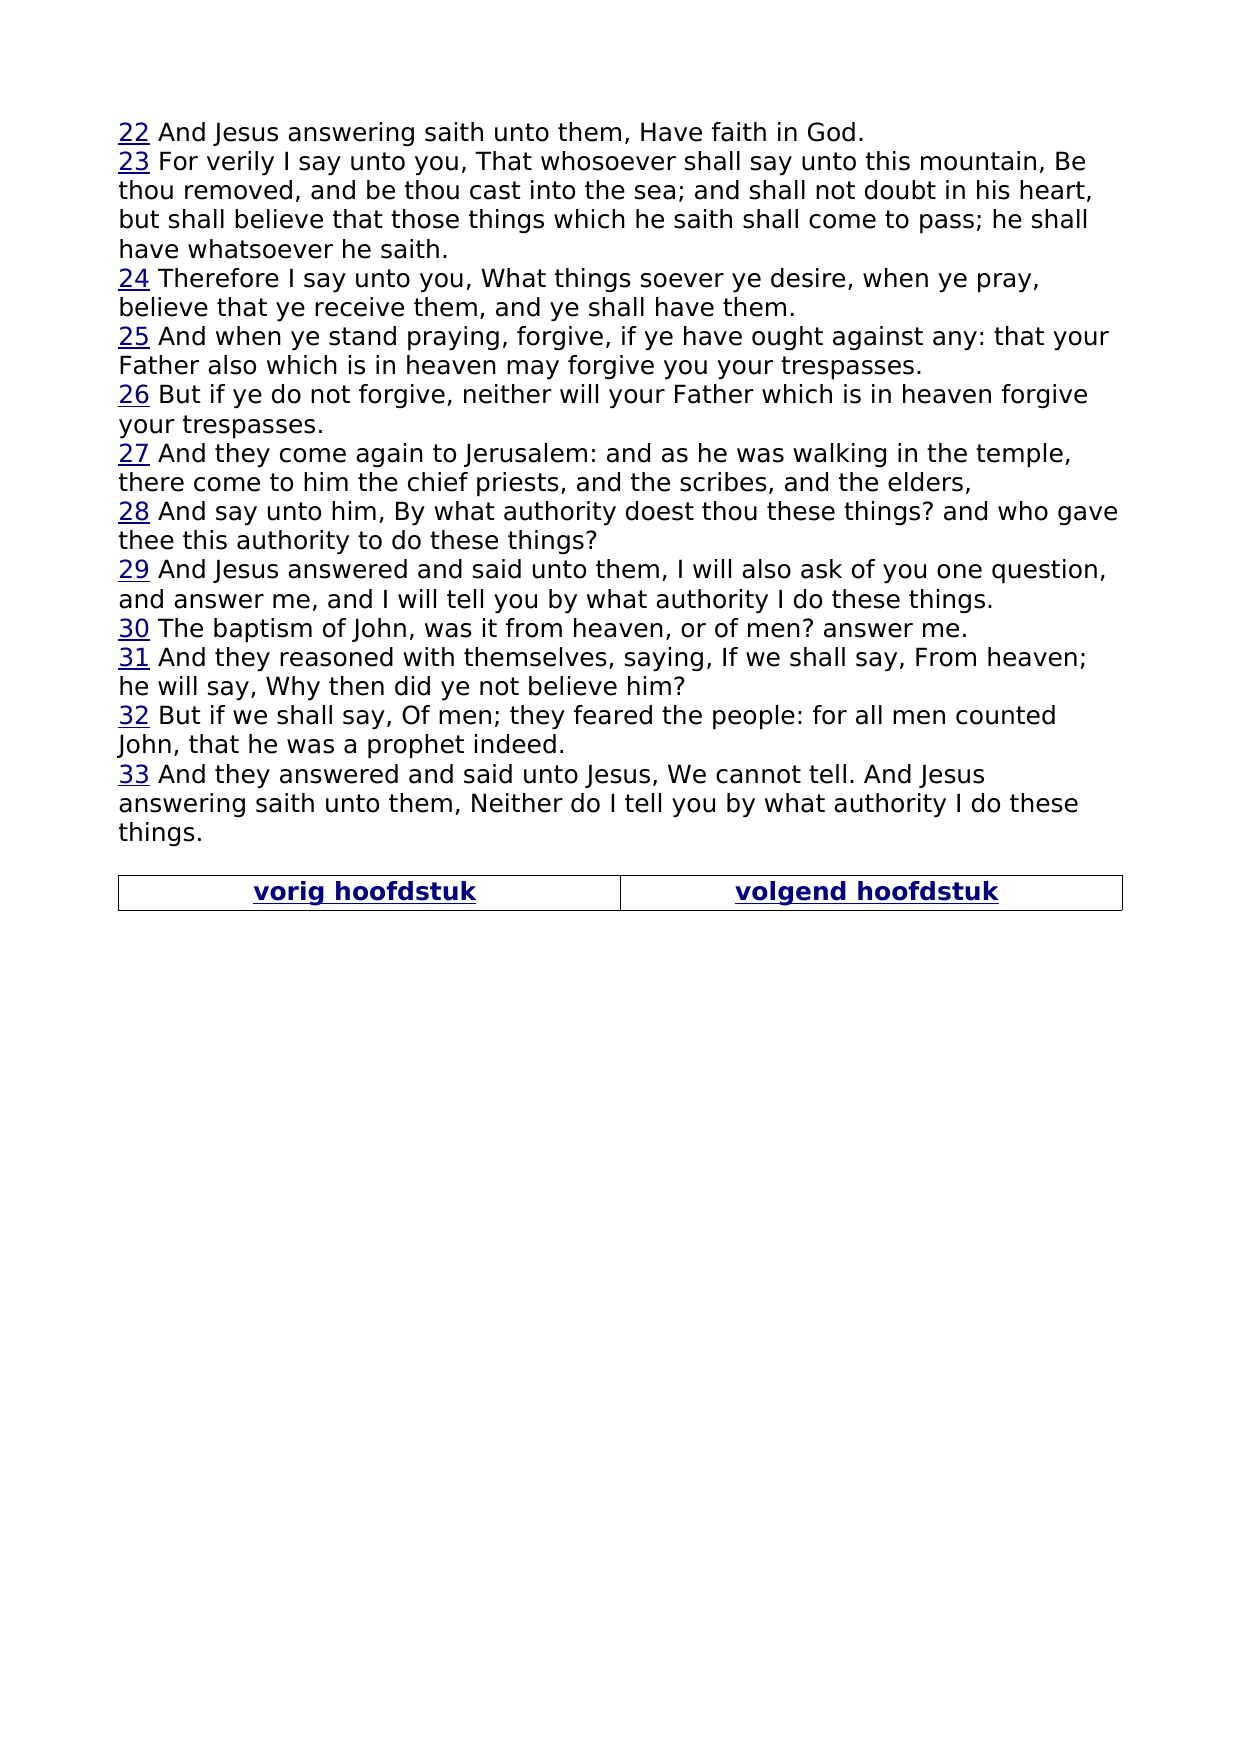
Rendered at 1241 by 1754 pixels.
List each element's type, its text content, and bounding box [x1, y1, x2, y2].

table_header vorig hoofdstuk [119, 876, 620, 910]
text 22 And Jesus answering saith unto them, Have faith in God. 23 For verily I say unto you, That whosoever shall say unto this mountain, Be thou removed, and be thou cast into the sea; and shall not doubt in his heart, but shall believe that those things which he saith shall come to pass; he shall have whatsoever he saith. 24 Therefore I say unto you, What things soever ye desire, when ye pray, believe that ye receive them, and ye shall have them. 25 And when ye stand praying, forgive, if ye have ought against any: that your Father also which is in heaven may forgive you your trespasses. 26 But if ye do not forgive, neither will your Father which is in heaven forgive your trespasses. 27 And they come again to Jerusalem: and as he was walking in the temple, there come to him the chief priests, and the scribes, and the elders, 28 And say unto him, By what authority doest thou these things? and who gave thee this authority to do these things? 29 And Jesus answered and said unto them, I will also ask of you one question, and answer me, and I will tell you by what authority I do these things. 30 The baptism of John, was it from heaven, or of men? answer me. 31 And they reasoned with themselves, saying, If we shall say, From heaven; he will say, Why then did ye not believe him? 32 But if we shall say, Of men; they feared the people: for all men counted John, that he was a prophet indeed. 33 And they answered and said unto Jesus, We cannot tell. And Jesus answering saith unto them, Neither do I tell you by what authority I do these things. [118, 118, 1122, 847]
table_header volgend hoofdstuk [621, 876, 1122, 910]
